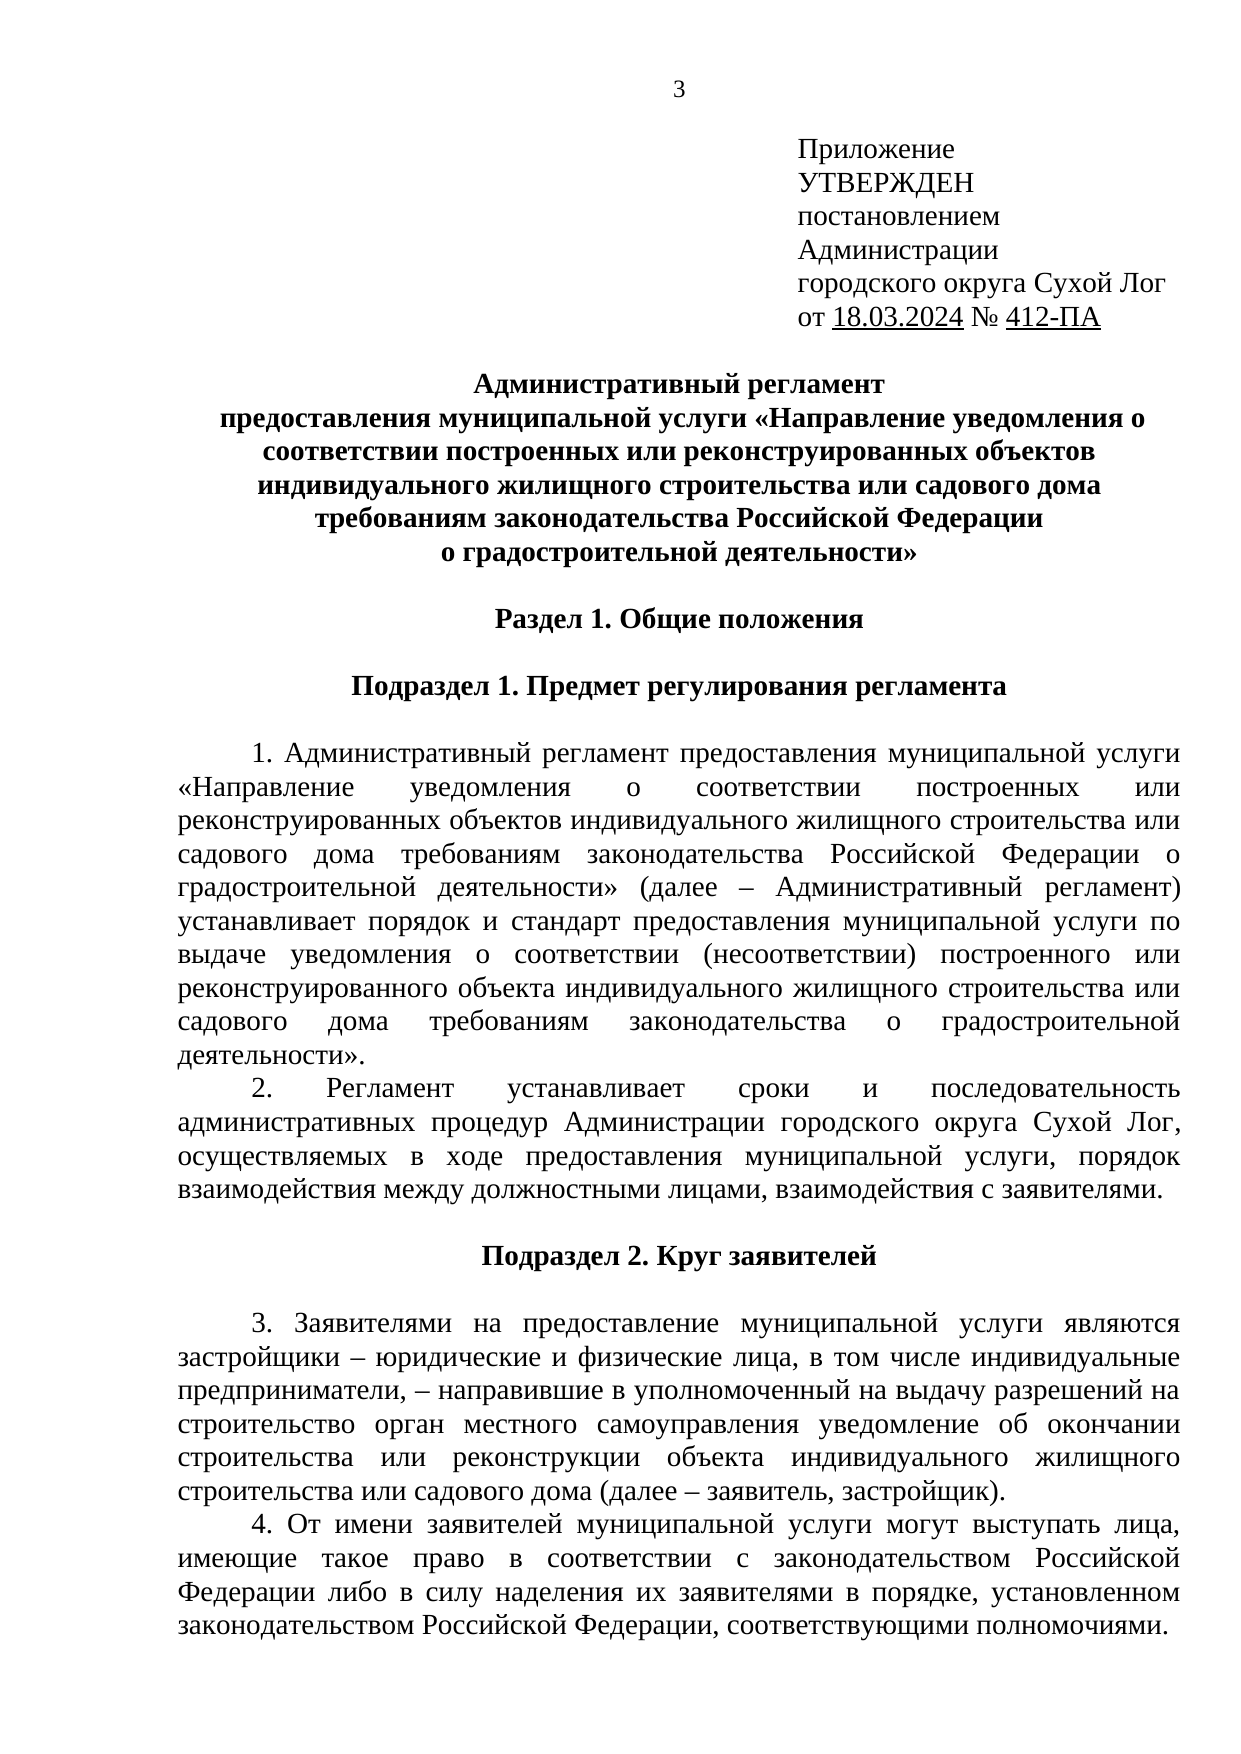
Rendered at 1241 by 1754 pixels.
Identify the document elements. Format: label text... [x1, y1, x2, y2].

text городского округа Сухой Лог [797, 266, 1181, 299]
text требованиям законодательства Российской Федерации [177, 500, 1181, 534]
text Административный регламент [177, 366, 1181, 400]
text Подраздел 1. Предмет регулирования регламента [177, 668, 1181, 702]
text от 18.03.2024 № 412-ПА [797, 299, 1181, 333]
text предоставления муниципальной услуги «Направление уведомления о соответствии построенных или реконструированных объектов индивидуального жилищного строительства или садового дома [177, 400, 1181, 500]
text 4. От имени заявителей муниципальной услуги могут выступать лица, имеющие такое право в соответствии с законодательством Российской Федерации либо в силу наделения их заявителями в порядке, установленном законодательством Российской Федерации, соответствующими полномочиями. [177, 1507, 1181, 1641]
text УТВЕРЖДЕН [797, 165, 1181, 198]
text 1. Административный регламент предоставления муниципальной услуги «Направление уведомления о соответствии построенных или реконструированных объектов индивидуального жилищного строительства или садового дома требованиям законодательства Российской Федерации о градостроительной деятельности» (далее – Административный регламент) устанавливает порядок и стандарт предоставления муниципальной услуги по выдаче уведомления о соответствии (несоответствии) построенного или реконструированного объекта индивидуального жилищного строительства или садового дома требованиям законодательства о градостроительной деятельности». [177, 735, 1181, 1071]
text Раздел 1. Общие положения [177, 601, 1181, 634]
text постановлением Администрации [797, 198, 1181, 266]
text Подраздел 2. Круг заявителей [177, 1238, 1181, 1272]
text о градостроительной деятельности» [177, 534, 1181, 567]
text Приложение [797, 131, 1181, 165]
text 2. Регламент устанавливает сроки и последовательность административных процедур Администрации городского округа Сухой Лог, осуществляемых в ходе предоставления муниципальной услуги, порядок взаимодействия между должностными лицами, взаимодействия с заявителями. [177, 1071, 1181, 1205]
text 3. Заявителями на предоставление муниципальной услуги являются застройщики – юридические и физические лица, в том числе индивидуальные предприниматели, – направившие в уполномоченный на выдачу разрешений на строительство орган местного самоуправления уведомление об окончании строительства или реконструкции объекта индивидуального жилищного строительства или садового дома (далее – заявитель, застройщик). [177, 1305, 1181, 1507]
